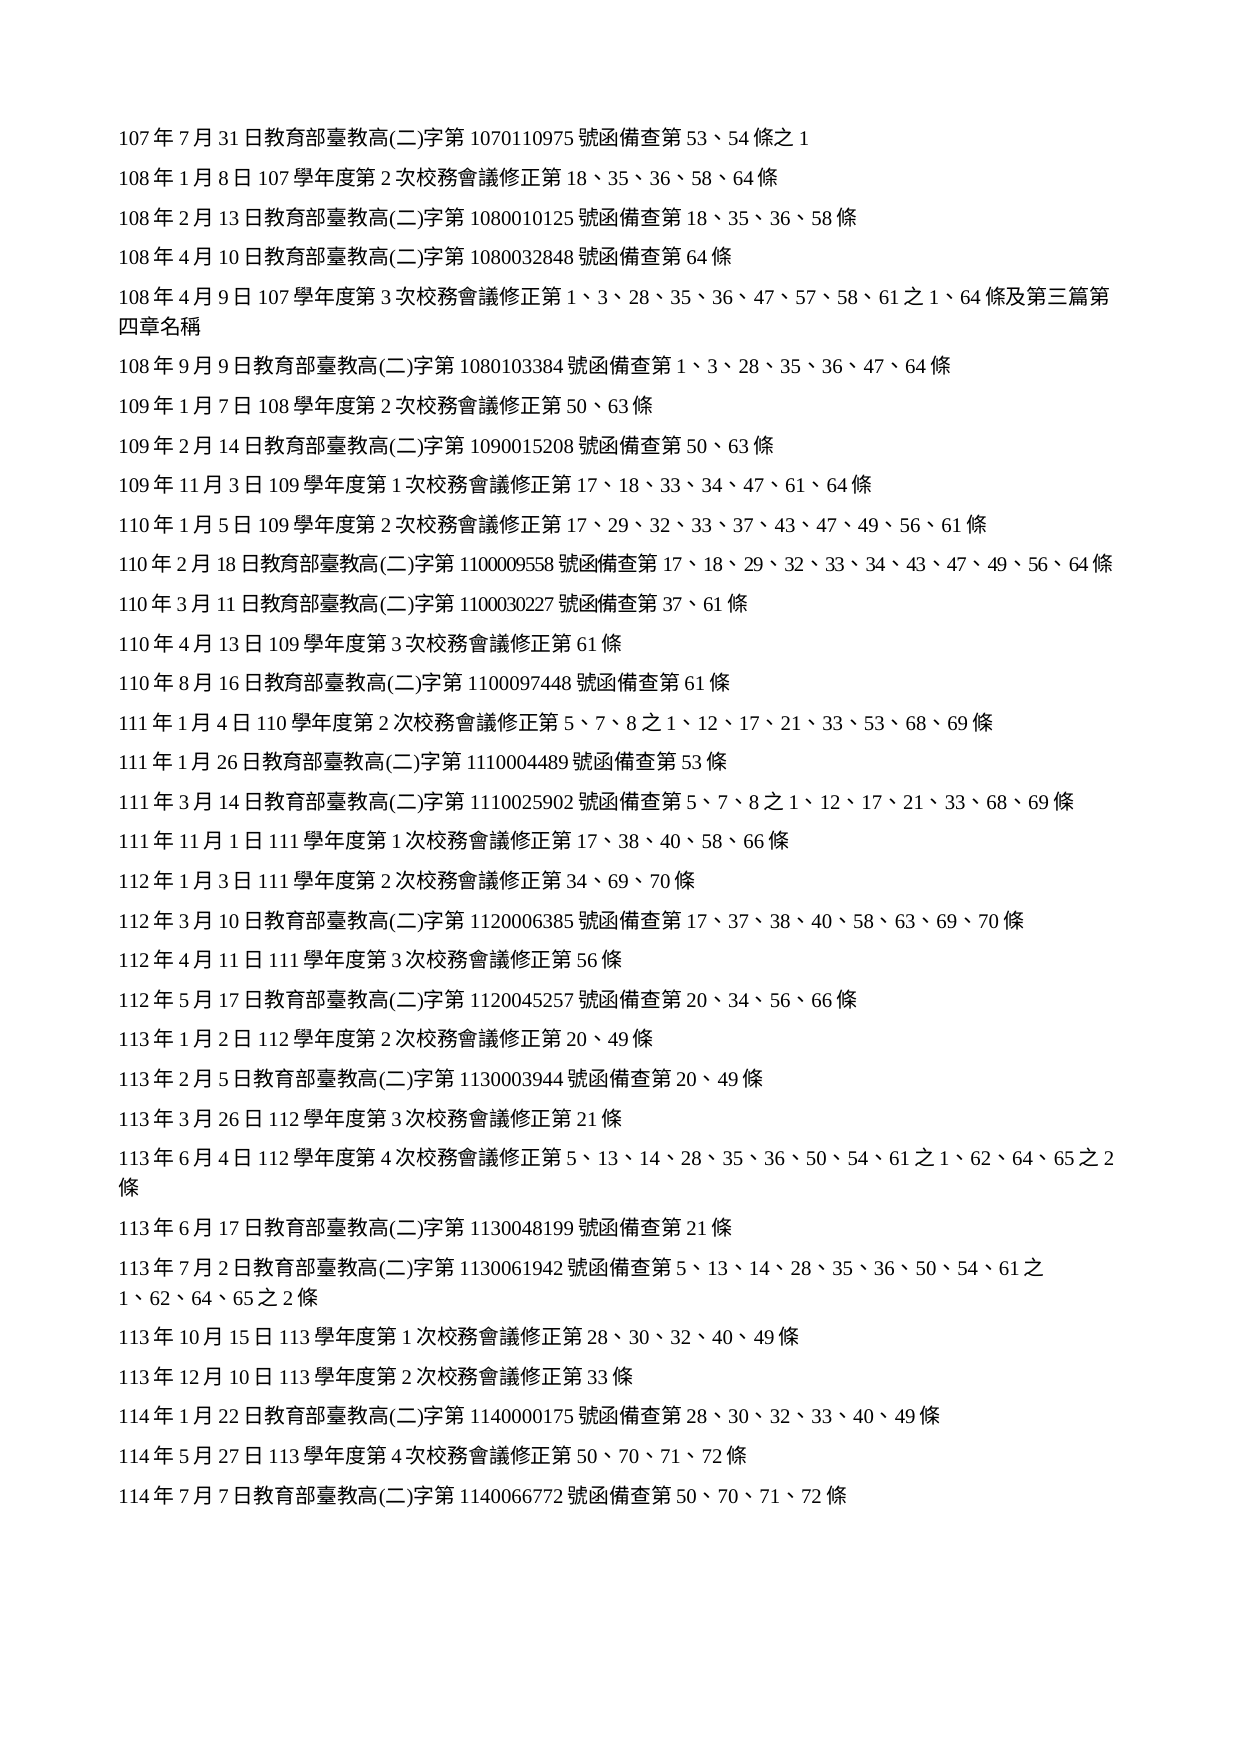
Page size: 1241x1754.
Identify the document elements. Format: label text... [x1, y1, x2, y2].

text 114年1月22日教育部臺教高(二)字第1140000175號函備查第28、30、32、33、40、49條 [118, 1400, 1122, 1430]
text 111年11月1日111學年度第1次校務會議修正第17、38、40、58、66條 [118, 825, 1122, 855]
text 108年4月9日107學年度第3次校務會議修正第1、3、28、35、36、47、57、58、61之1、64條及第三篇第四章名稱 [118, 280, 1122, 340]
text 110年4月13日109學年度第3次校務會議修正第61條 [118, 627, 1122, 657]
text 110年1月5日109學年度第2次校務會議修正第17、29、32、33、37、43、47、49、56、61條 [118, 508, 1122, 538]
text 112年3月10日教育部臺教高(二)字第1120006385號函備查第17、37、38、40、58、63、69、70條 [118, 904, 1122, 934]
text 113年10月15日113學年度第1次校務會議修正第28、30、32、40、49條 [118, 1321, 1122, 1351]
text 113年3月26日112學年度第3次校務會議修正第21條 [118, 1102, 1122, 1132]
text 109年1月7日108學年度第2次校務會議修正第50、63條 [118, 389, 1122, 419]
text 113年2月5日教育部臺教高(二)字第1130003944號函備查第20、49條 [118, 1062, 1122, 1092]
text 113年6月4日112學年度第4次校務會議修正第5、13、14、28、35、36、50、54、61之1、62、64、65之2條 [118, 1141, 1122, 1202]
text 113年12月10日113學年度第2次校務會議修正第33條 [118, 1360, 1122, 1390]
text 110年8月16日教育部臺教高(二)字第1100097448號函備查第61條 [118, 666, 1122, 697]
text 111年1月26日教育部臺教高(二)字第1110004489號函備查第53條 [118, 746, 1122, 776]
text 109年2月14日教育部臺教高(二)字第1090015208號函備查第50、63條 [118, 429, 1122, 459]
text 107年7月31日教育部臺教高(二)字第1070110975號函備查第53、54條之1 [118, 122, 1122, 152]
text 108年2月13日教育部臺教高(二)字第1080010125號函備查第18、35、36、58條 [118, 201, 1122, 231]
text 112年4月11日111學年度第3次校務會議修正第56條 [118, 943, 1122, 974]
text 112年1月3日111學年度第2次校務會議修正第34、69、70條 [118, 864, 1122, 894]
text 111年1月4日110學年度第2次校務會議修正第5、7、8之1、12、17、21、33、53、68、69條 [118, 706, 1122, 736]
text 113年7月2日教育部臺教高(二)字第1130061942號函備查第5、13、14、28、35、36、50、54、61之1、62、64、65之2條 [118, 1251, 1122, 1311]
text 110年3月11日教育部臺教高(二)字第1100030227號函備查第37、61條 [118, 587, 1122, 617]
text 108年9月9日教育部臺教高(二)字第1080103384號函備查第1、3、28、35、36、47、64條 [118, 350, 1122, 380]
text 111年3月14日教育部臺教高(二)字第1110025902號函備查第5、7、8之1、12、17、21、33、68、69條 [118, 785, 1122, 815]
text 113年6月17日教育部臺教高(二)字第1130048199號函備查第21條 [118, 1211, 1122, 1241]
text 110年2月18日教育部臺教高(二)字第1100009558號函備查第17、18、29、32、33、34、43、47、49、56、64條 [118, 548, 1122, 578]
text 109年11月3日109學年度第1次校務會議修正第17、18、33、34、47、61、64條 [118, 468, 1122, 499]
text 113年1月2日112學年度第2次校務會議修正第20、49條 [118, 1023, 1122, 1053]
text 108年4月10日教育部臺教高(二)字第1080032848號函備查第64條 [118, 240, 1122, 271]
text 108年1月8日107學年度第2次校務會議修正第18、35、36、58、64條 [118, 161, 1122, 191]
text 112年5月17日教育部臺教高(二)字第1120045257號函備查第20、34、56、66條 [118, 983, 1122, 1013]
text 114年7月7日教育部臺教高(二)字第1140066772號函備查第50、70、71、72條 [118, 1479, 1122, 1509]
text 114年5月27日113學年度第4次校務會議修正第50、70、71、72條 [118, 1439, 1122, 1469]
